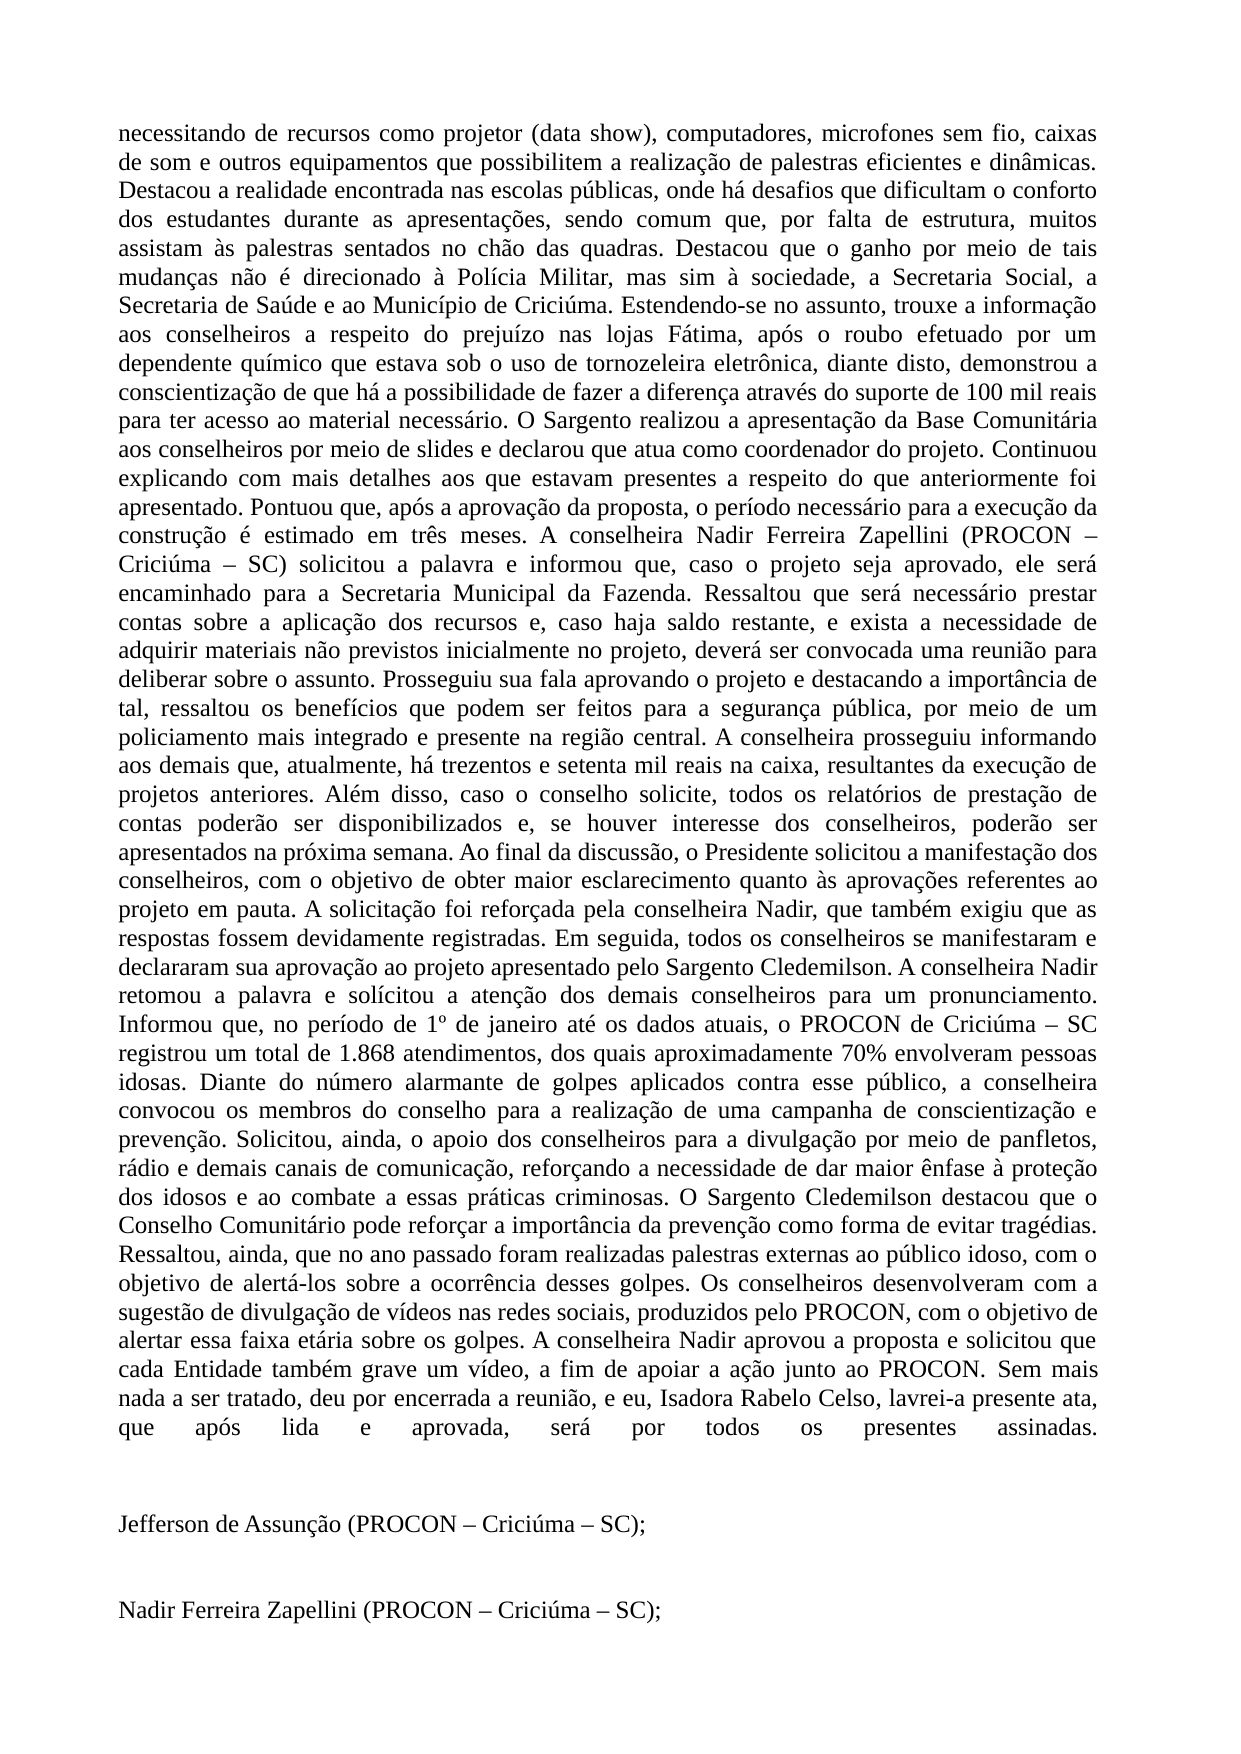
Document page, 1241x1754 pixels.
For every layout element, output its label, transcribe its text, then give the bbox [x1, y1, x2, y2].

text Jefferson de Assunção (PROCON – Criciúma – SC); [118, 1509, 1098, 1538]
text Nadir Ferreira Zapellini (PROCON – Criciúma – SC); [118, 1595, 1098, 1624]
text necessitando de recursos como projetor (data show), computadores, microfones sem fio, caixas de som e outros equipamentos que possibilitem a realização de palestras eficientes e dinâmicas. Destacou a realidade encontrada nas escolas públicas, onde há desafios que dificultam o conforto dos estudantes durante as apresentações, sendo comum que, por falta de estrutura, muitos assistam às palestras sentados no chão das quadras. Destacou que o ganho por meio de tais mudanças não é direcionado à Polícia Militar, mas sim à sociedade, a Secretaria Social, a Secretaria de Saúde e ao Município de Criciúma. Estendendo-se no assunto, trouxe a informação aos conselheiros a respeito do prejuízo nas lojas Fátima, após o roubo efetuado por um dependente químico que estava sob o uso de tornozeleira eletrônica, diante disto, demonstrou a conscientização de que há a possibilidade de fazer a diferença através do suporte de 100 mil reais para ter acesso ao material necessário. O Sargento realizou a apresentação da Base Comunitária aos conselheiros por meio de slides e declarou que atua como coordenador do projeto. Continuou explicando com mais detalhes aos que estavam presentes a respeito do que anteriormente foi apresentado. Pontuou que, após a aprovação da proposta, o período necessário para a execução da construção é estimado em três meses. A conselheira Nadir Ferreira Zapellini (PROCON – Criciúma – SC) solicitou a palavra e informou que, caso o projeto seja aprovado, ele será encaminhado para a Secretaria Municipal da Fazenda. Ressaltou que será necessário prestar contas sobre a aplicação dos recursos e, caso haja saldo restante, e exista a necessidade de adquirir materiais não previstos inicialmente no projeto, deverá ser convocada uma reunião para deliberar sobre o assunto. Prosseguiu sua fala aprovando o projeto e destacando a importância de tal, ressaltou os benefícios que podem ser feitos para a segurança pública, por meio de um policiamento mais integrado e presente na região central. A conselheira prosseguiu informando aos demais que, atualmente, há trezentos e setenta mil reais na caixa, resultantes da execução de projetos anteriores. Além disso, caso o conselho solicite, todos os relatórios de prestação de contas poderão ser disponibilizados e, se houver interesse dos conselheiros, poderão ser apresentados na próxima semana. Ao final da discussão, o Presidente solicitou a manifestação dos conselheiros, com o objetivo de obter maior esclarecimento quanto às aprovações referentes ao projeto em pauta. A solicitação foi reforçada pela conselheira Nadir, que também exigiu que as respostas fossem devidamente registradas. Em seguida, todos os conselheiros se manifestaram e declararam sua aprovação ao projeto apresentado pelo Sargento Cledemilson. A conselheira Nadir retomou a palavra e solícitou a atenção dos demais conselheiros para um pronunciamento. Informou que, no período de 1º de janeiro até os dados atuais, o PROCON de Criciúma – SC registrou um total de 1.868 atendimentos, dos quais aproximadamente 70% envolveram pessoas idosas. Diante do número alarmante de golpes aplicados contra esse público, a conselheira convocou os membros do conselho para a realização de uma campanha de conscientização e prevenção. Solicitou, ainda, o apoio dos conselheiros para a divulgação por meio de panfletos, rádio e demais canais de comunicação, reforçando a necessidade de dar maior ênfase à proteção dos idosos e ao combate a essas práticas criminosas. O Sargento Cledemilson destacou que o Conselho Comunitário pode reforçar a importância da prevenção como forma de evitar tragédias. Ressaltou, ainda, que no ano passado foram realizadas palestras externas ao público idoso, com o objetivo de alertá-los sobre a ocorrência desses golpes. Os conselheiros desenvolveram com a sugestão de divulgação de vídeos nas redes sociais, produzidos pelo PROCON, com o objetivo de alertar essa faixa etária sobre os golpes. A conselheira Nadir aprovou a proposta e solicitou que cada Entidade também grave um vídeo, a fim de apoiar a ação junto ao PROCON. Sem mais nada a ser tratado, deu por encerrada a reunião, e eu, Isadora Rabelo Celso, lavrei-a presente ata, que após lida e aprovada, será por todos os presentes assinadas. [118, 118, 1098, 1469]
